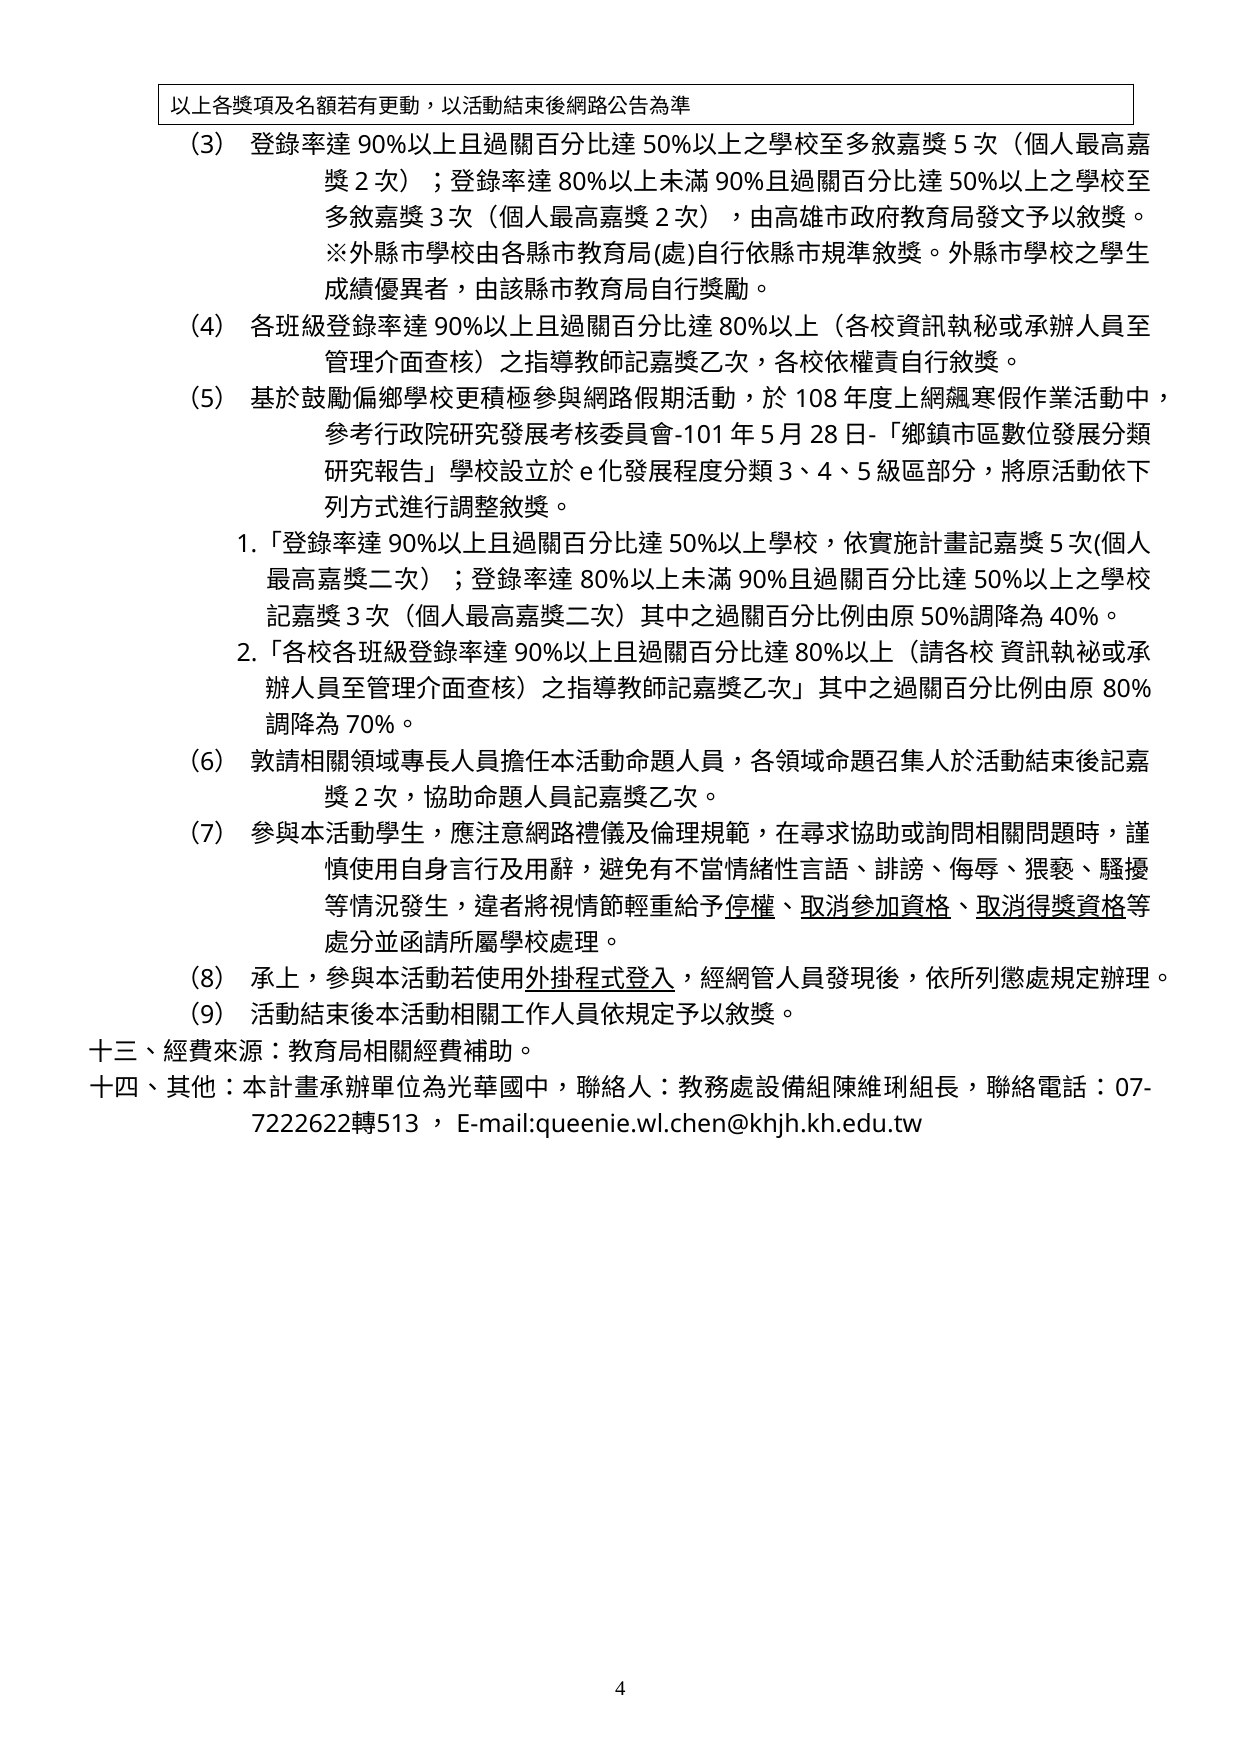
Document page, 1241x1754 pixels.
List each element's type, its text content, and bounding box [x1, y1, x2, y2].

list 承上，參與本活動若使用外掛程式登入，經網管人員發現後，依所列懲處規定辦理。 [175, 959, 1152, 995]
list 敦請相關領域專長人員擔任本活動命題人員，各領域命題召集人於活動結束後記嘉獎2次，協助命題人員記嘉獎乙次。 [175, 741, 1152, 814]
text 2.「各校各班級登錄率達90%以上且過關百分比達80%以上（請各校 資訊執袐或承辦人員至管理介面查核）之指導教師記嘉獎乙次」其中之過關百分比例由原80%調降為70%。 [236, 632, 1152, 741]
text 十四、其他：本計畫承辦單位為光華國中，聯絡人：教務處設備組陳維琍組長，聯絡電話：07-7222622轉513 ， E-mail:queenie.wl.chen@khjh.kh.edu.tw [89, 1067, 1152, 1140]
text 十三、經費來源：教育局相關經費補助。 [89, 1031, 1152, 1067]
text 1.「登錄率達90%以上且過關百分比達50%以上學校，依實施計畫記嘉獎5次(個人最高嘉獎二次）；登錄率達80%以上未滿90%且過關百分比達50%以上之學校記嘉獎3次（個人最高嘉獎二次）其中之過關百分比例由原50%調降為40%。 [236, 524, 1152, 632]
table_cell 以上各獎項及名額若有更動，以活動結束後網路公告為準 [159, 85, 1133, 124]
list 登錄率達90%以上且過關百分比達50%以上之學校至多敘嘉獎5次（個人最高嘉獎2次）；登錄率達80%以上未滿90%且過關百分比達50%以上之學校至多敘嘉獎3次（個人最高嘉獎2次），由高雄市政府教育局發文予以敘獎。※外縣市學校由各縣市教育局(處)自行依縣市規準敘獎。外縣市學校之學生成績優異者，由該縣市教育局自行獎勵。 [175, 125, 1152, 306]
list 活動結束後本活動相關工作人員依規定予以敘獎。 [175, 995, 1152, 1031]
list 參與本活動學生，應注意網路禮儀及倫理規範，在尋求協助或詢問相關問題時，謹慎使用自身言行及用辭，避免有不當情緒性言語、誹謗、侮辱、猥褻、騷擾等情況發生，違者將視情節輕重給予停權、取消參加資格、取消得獎資格等處分並函請所屬學校處理。 [175, 814, 1152, 959]
list 各班級登錄率達90%以上且過關百分比達80%以上（各校資訊執秘或承辦人員至管理介面查核）之指導教師記嘉獎乙次，各校依權責自行敘獎。 [175, 306, 1152, 379]
list 基於鼓勵偏鄉學校更積極參與網路假期活動，於108年度上網飆寒假作業活動中，參考行政院研究發展考核委員會-101年5月28日-「鄉鎮市區數位發展分類研究報告」學校設立於e化發展程度分類3、4、5級區部分，將原活動依下列方式進行調整敘獎。 [175, 379, 1152, 524]
